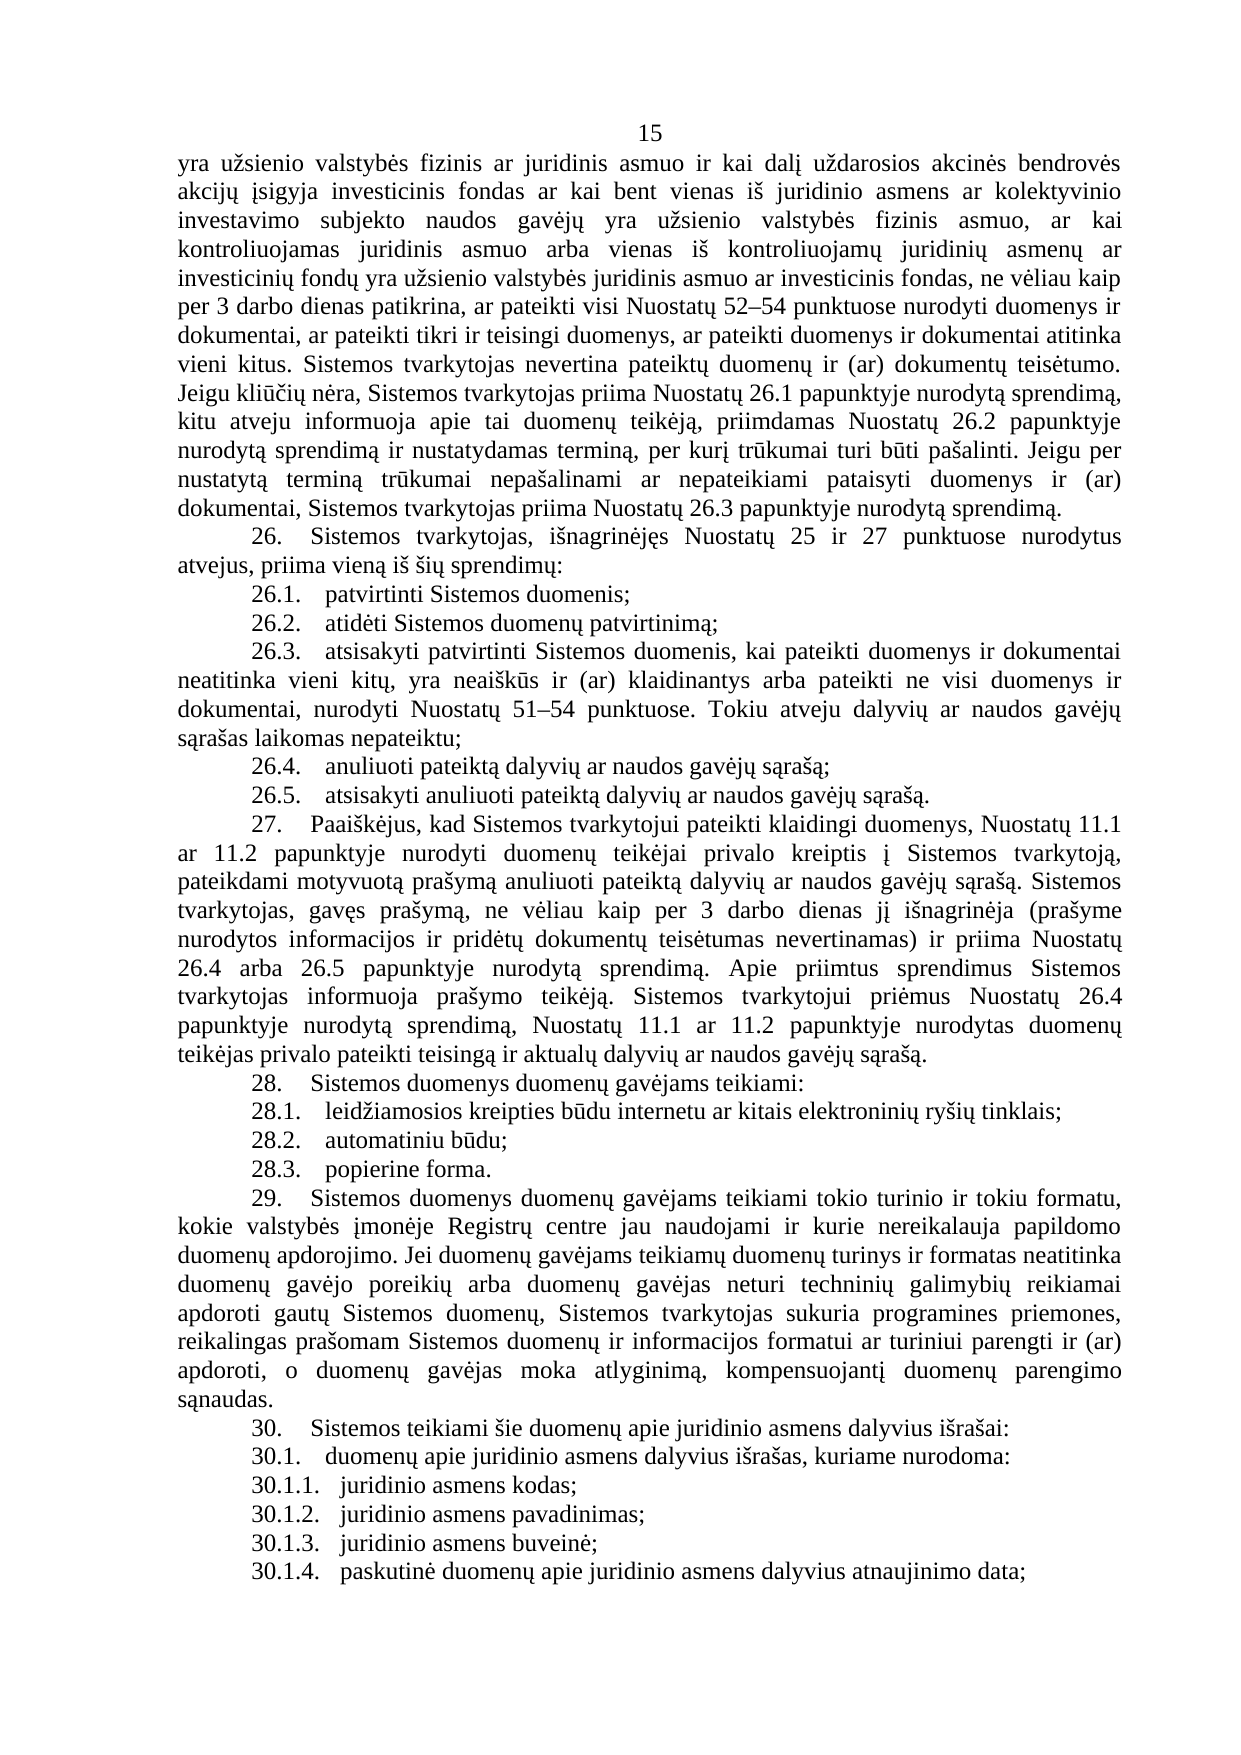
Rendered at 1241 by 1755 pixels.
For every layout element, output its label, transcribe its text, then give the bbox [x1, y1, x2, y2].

text 30.1.3. juridinio asmens buveinė; [177, 1528, 1122, 1556]
text 26.5. atsisakyti anuliuoti pateiktą dalyvių ar naudos gavėjų sąrašą. [177, 780, 1122, 809]
text 26. Sistemos tvarkytojas, išnagrinėjęs Nuostatų 25 ir 27 punktuose nurodytus atvejus, priima vieną iš šių sprendimų: [177, 521, 1122, 579]
text 30. Sistemos teikiami šie duomenų apie juridinio asmens dalyvius išrašai: [177, 1413, 1122, 1441]
text 26.4. anuliuoti pateiktą dalyvių ar naudos gavėjų sąrašą; [177, 751, 1122, 780]
text 26.1. patvirtinti Sistemos duomenis; [177, 579, 1122, 608]
text 27. Paaiškėjus, kad Sistemos tvarkytojui pateikti klaidingi duomenys, Nuostatų 11.1 ar 11.2 papunktyje nurodyti duomenų teikėjai privalo kreiptis į Sistemos tvarkytoją, pateikdami motyvuotą prašymą anuliuoti pateiktą dalyvių ar naudos gavėjų sąrašą. Sistemos tvarkytojas, gavęs prašymą, ne vėliau kaip per 3 darbo dienas jį išnagrinėja (prašyme nurodytos informacijos ir pridėtų dokumentų teisėtumas nevertinamas) ir priima Nuostatų 26.4 arba 26.5 papunktyje nurodytą sprendimą. Apie priimtus sprendimus Sistemos tvarkytojas informuoja prašymo teikėją. Sistemos tvarkytojui priėmus Nuostatų 26.4 papunktyje nurodytą sprendimą, Nuostatų 11.1 ar 11.2 papunktyje nurodytas duomenų teikėjas privalo pateikti teisingą ir aktualų dalyvių ar naudos gavėjų sąrašą. [177, 809, 1122, 1068]
text yra užsienio valstybės fizinis ar juridinis asmuo ir kai dalį uždarosios akcinės bendrovės akcijų įsigyja investicinis fondas ar kai bent vienas iš juridinio asmens ar kolektyvinio investavimo subjekto naudos gavėjų yra užsienio valstybės fizinis asmuo, ar kai kontroliuojamas juridinis asmuo arba vienas iš kontroliuojamų juridinių asmenų ar investicinių fondų yra užsienio valstybės juridinis asmuo ar investicinis fondas, ne vėliau kaip per 3 darbo dienas patikrina, ar pateikti visi Nuostatų 52–54 punktuose nurodyti duomenys ir dokumentai, ar pateikti tikri ir teisingi duomenys, ar pateikti duomenys ir dokumentai atitinka vieni kitus. Sistemos tvarkytojas nevertina pateiktų duomenų ir (ar) dokumentų teisėtumo. Jeigu kliūčių nėra, Sistemos tvarkytojas priima Nuostatų 26.1 papunktyje nurodytą sprendimą, kitu atveju informuoja apie tai duomenų teikėją, priimdamas Nuostatų 26.2 papunktyje nurodytą sprendimą ir nustatydamas terminą, per kurį trūkumai turi būti pašalinti. Jeigu per nustatytą terminą trūkumai nepašalinami ar nepateikiami pataisyti duomenys ir (ar) dokumentai, Sistemos tvarkytojas priima Nuostatų 26.3 papunktyje nurodytą sprendimą. [177, 148, 1122, 521]
text 30.1.2. juridinio asmens pavadinimas; [177, 1499, 1122, 1528]
text 26.2. atidėti Sistemos duomenų patvirtinimą; [177, 608, 1122, 636]
text 26.3. atsisakyti patvirtinti Sistemos duomenis, kai pateikti duomenys ir dokumentai neatitinka vieni kitų, yra neaiškūs ir (ar) klaidinantys arba pateikti ne visi duomenys ir dokumentai, nurodyti Nuostatų 51–54 punktuose. Tokiu atveju dalyvių ar naudos gavėjų sąrašas laikomas nepateiktu; [177, 636, 1122, 751]
text 29. Sistemos duomenys duomenų gavėjams teikiami tokio turinio ir tokiu formatu, kokie valstybės įmonėje Registrų centre jau naudojami ir kurie nereikalauja papildomo duomenų apdorojimo. Jei duomenų gavėjams teikiamų duomenų turinys ir formatas neatitinka duomenų gavėjo poreikių arba duomenų gavėjas neturi techninių galimybių reikiamai apdoroti gautų Sistemos duomenų, Sistemos tvarkytojas sukuria programines priemones, reikalingas prašomam Sistemos duomenų ir informacijos formatui ar turiniui parengti ir (ar) apdoroti, o duomenų gavėjas moka atlyginimą, kompensuojantį duomenų parengimo sąnaudas. [177, 1183, 1122, 1413]
text 28.3. popierine forma. [177, 1154, 1122, 1183]
text 28.2. automatiniu būdu; [177, 1125, 1122, 1154]
text 28. Sistemos duomenys duomenų gavėjams teikiami: [177, 1068, 1122, 1096]
text 30.1.4. paskutinė duomenų apie juridinio asmens dalyvius atnaujinimo data; [177, 1556, 1122, 1585]
text 30.1. duomenų apie juridinio asmens dalyvius išrašas, kuriame nurodoma: [177, 1441, 1122, 1470]
text 30.1.1. juridinio asmens kodas; [177, 1470, 1122, 1499]
text 28.1. leidžiamosios kreipties būdu internetu ar kitais elektroninių ryšių tinklais; [177, 1096, 1122, 1125]
